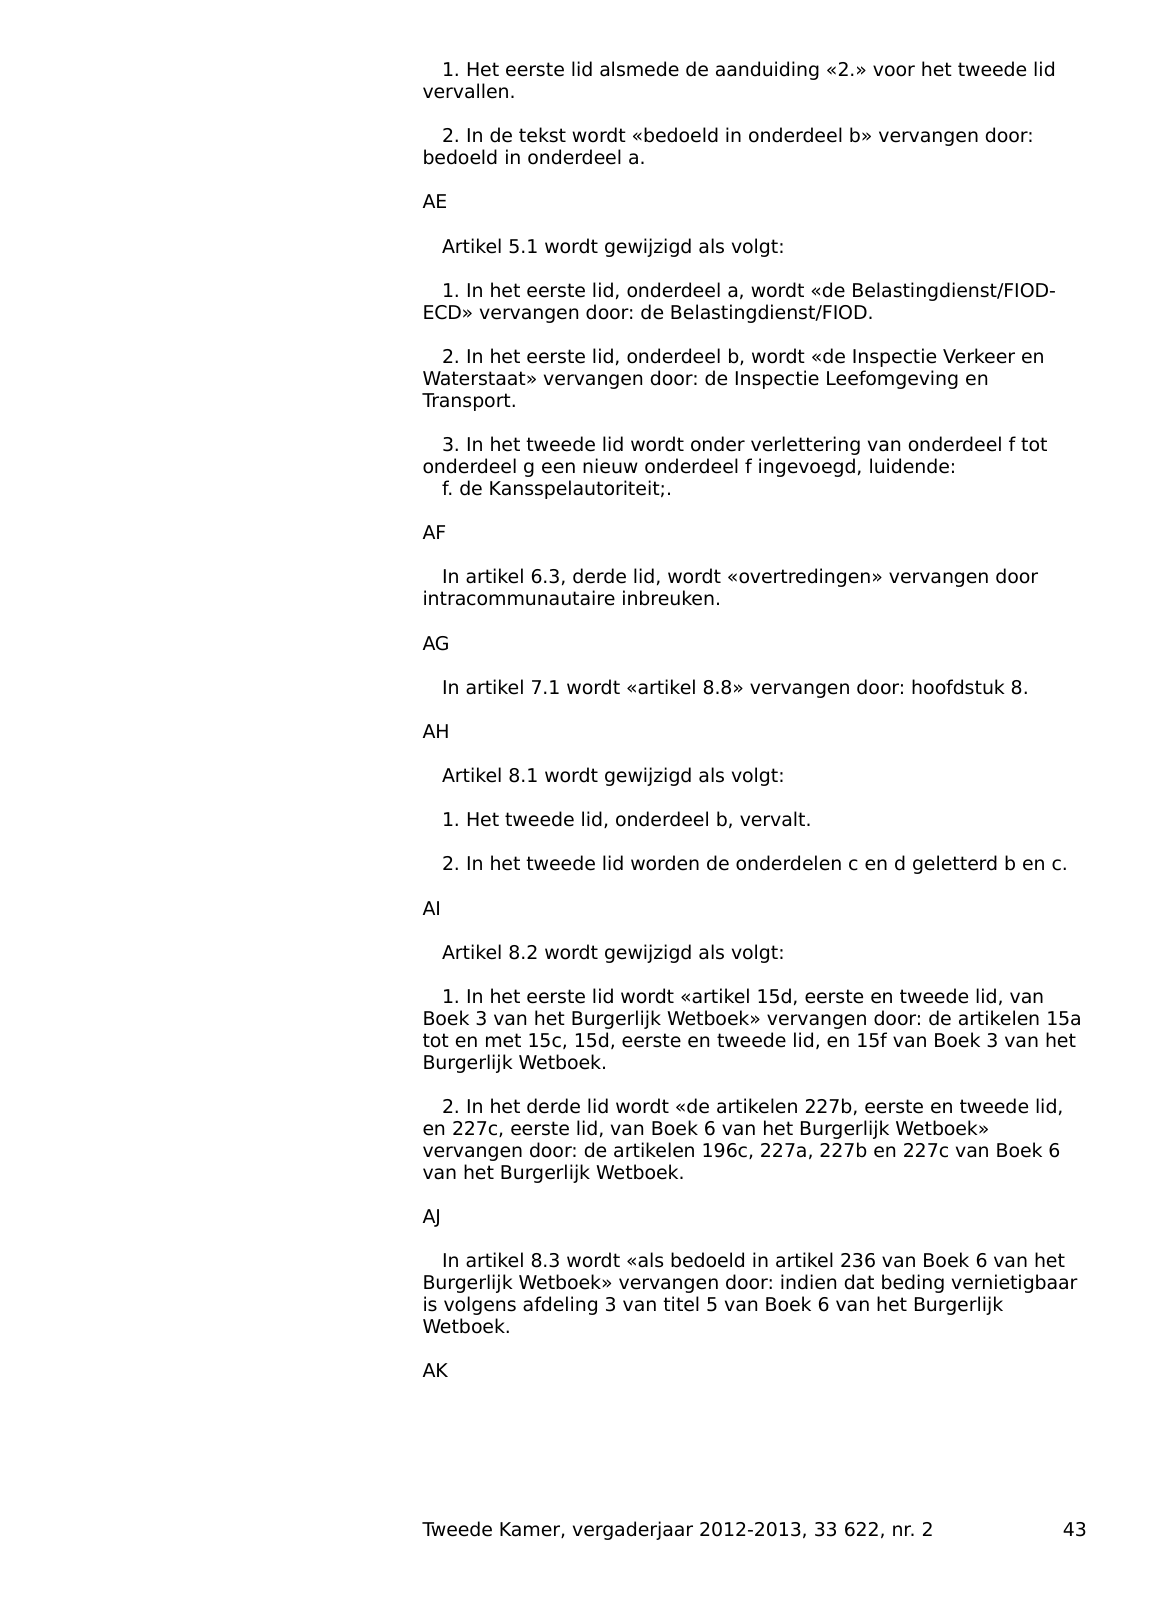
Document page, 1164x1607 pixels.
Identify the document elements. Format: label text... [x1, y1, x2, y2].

text In artikel 8.3 wordt «als bedoeld in artikel 236 van Boek 6 van het Burgerlijk Wetboek» vervangen door: indien dat beding vernietigbaar is volgens afdeling 3 van titel 5 van Boek 6 van het Burgerlijk Wetboek. [422, 1250, 1087, 1338]
text 2. In het derde lid wordt «de artikelen 227b, eerste en tweede lid, en 227c, eerste lid, van Boek 6 van het Burgerlijk Wetboek» vervangen door: de artikelen 196c, 227a, 227b en 227c van Boek 6 van het Burgerlijk Wetboek. [422, 1096, 1087, 1184]
text AI [422, 897, 1087, 919]
text 3. In het tweede lid wordt onder verlettering van onderdeel f tot onderdeel g een nieuw onderdeel f ingevoegd, luidende: [422, 434, 1087, 478]
text In artikel 7.1 wordt «artikel 8.8» vervangen door: hoofdstuk 8. [422, 677, 1087, 698]
text In artikel 6.3, derde lid, wordt «overtredingen» vervangen door intracommunautaire inbreuken. [422, 566, 1087, 610]
text 1. In het eerste lid wordt «artikel 15d, eerste en tweede lid, van Boek 3 van het Burgerlijk Wetboek» vervangen door: de artikelen 15a tot en met 15c, 15d, eerste en tweede lid, en 15f van Boek 3 van het Burgerlijk Wetboek. [422, 986, 1087, 1074]
text 1. Het tweede lid, onderdeel b, vervalt. [422, 809, 1087, 831]
text 2. In het tweede lid worden de onderdelen c en d geletterd b en c. [422, 853, 1087, 875]
text AE [422, 191, 1087, 213]
text 1. In het eerste lid, onderdeel a, wordt «de Belastingdienst/FIOD-ECD» vervangen door: de Belastingdienst/FIOD. [422, 280, 1087, 324]
text AF [422, 522, 1087, 544]
text 2. In de tekst wordt «bedoeld in onderdeel b» vervangen door: bedoeld in onderdeel a. [422, 125, 1087, 169]
text AK [422, 1360, 1087, 1382]
text AH [422, 721, 1087, 743]
text Artikel 5.1 wordt gewijzigd als volgt: [422, 236, 1087, 257]
text f. de Kansspelautoriteit;. [422, 478, 1087, 500]
text 1. Het eerste lid alsmede de aanduiding «2.» voor het tweede lid vervallen. [422, 59, 1087, 103]
text Artikel 8.2 wordt gewijzigd als volgt: [422, 942, 1087, 963]
text 2. In het eerste lid, onderdeel b, wordt «de Inspectie Verkeer en Waterstaat» vervangen door: de Inspectie Leefomgeving en Transport. [422, 346, 1087, 412]
text Artikel 8.1 wordt gewijzigd als volgt: [422, 765, 1087, 787]
text AJ [422, 1206, 1087, 1228]
text AG [422, 632, 1087, 654]
